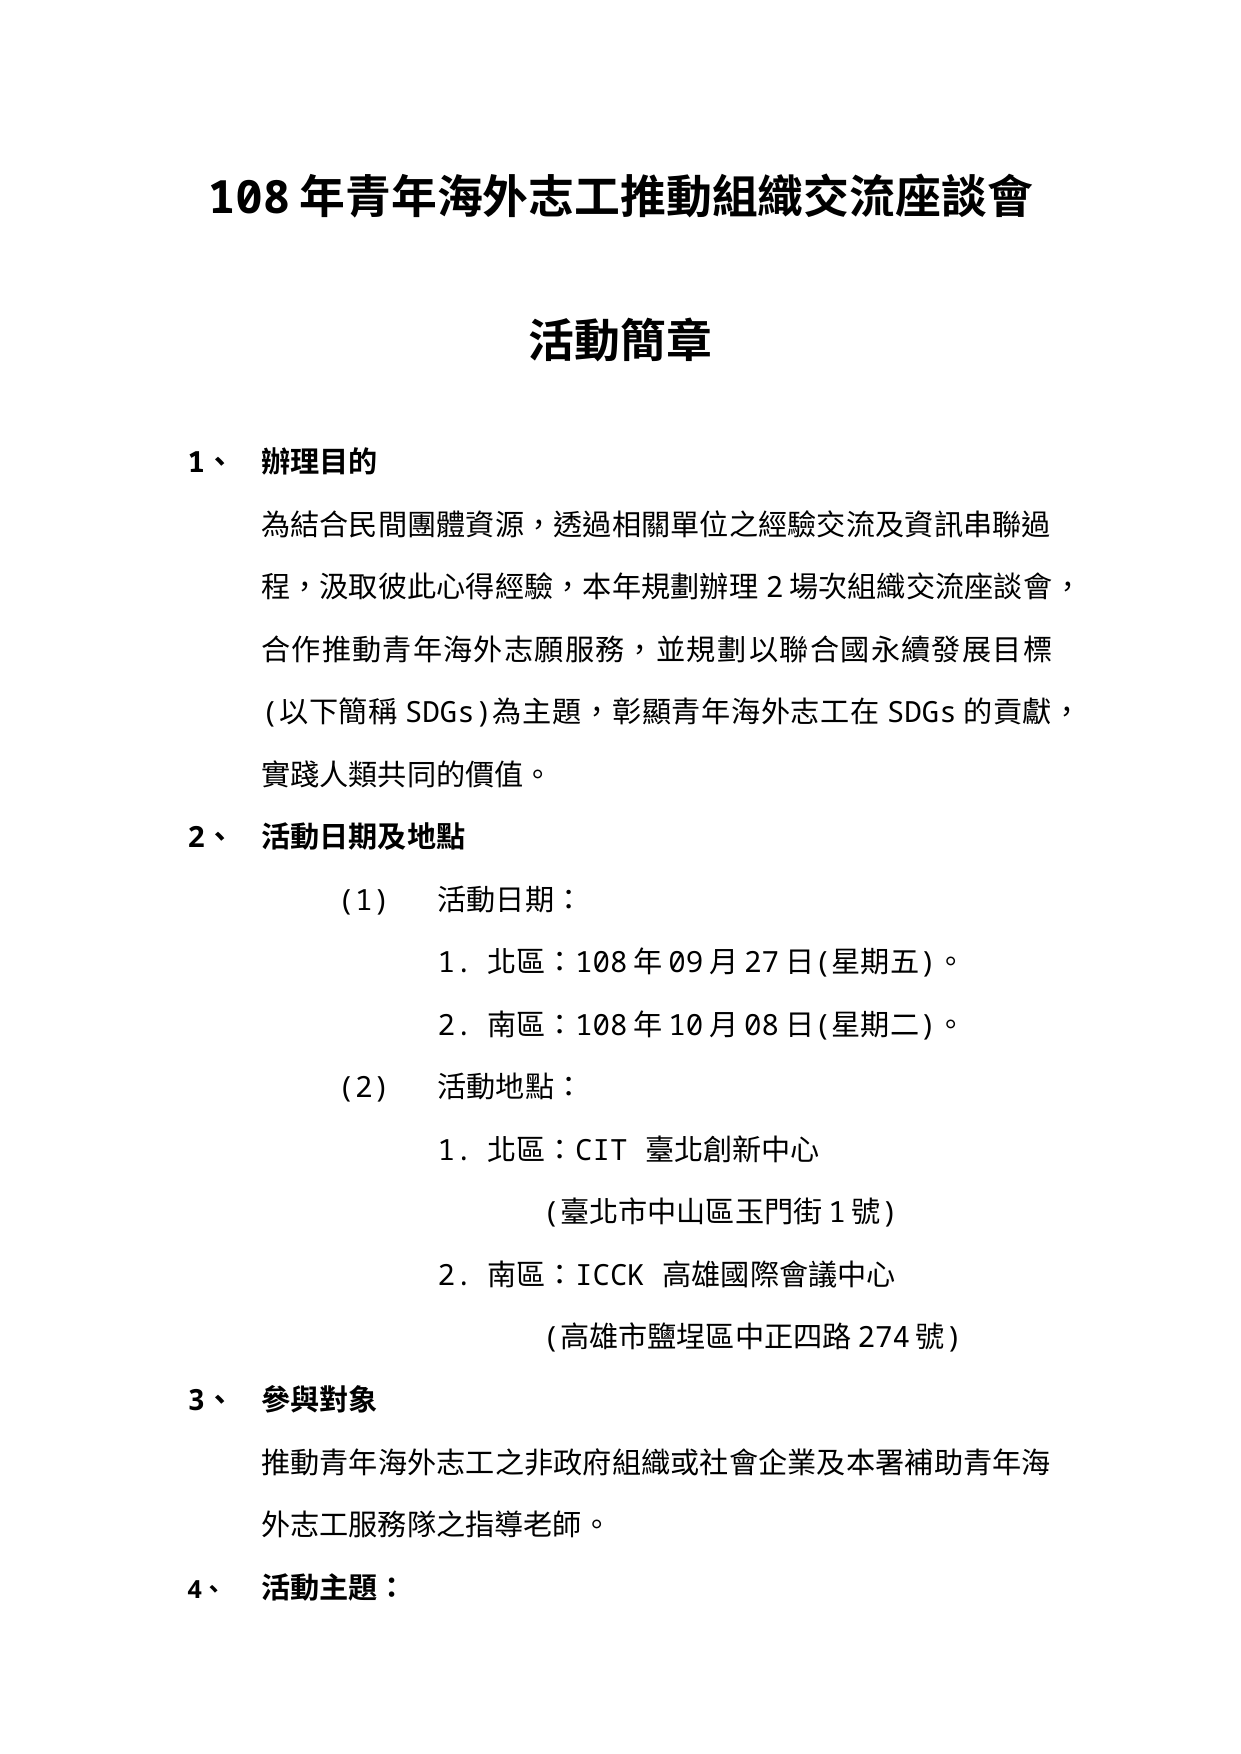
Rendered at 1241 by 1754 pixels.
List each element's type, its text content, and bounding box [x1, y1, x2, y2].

list 活動地點： [337, 1044, 1053, 1106]
text 為結合民間團體資源，透過相關單位之經驗交流及資訊串聯過程，汲取彼此心得經驗，本年規劃辦理2場次組織交流座談會，合作推動青年海外志願服務，並規劃以聯合國永續發展目標(以下簡稱SDGs)為主題，彰顯青年海外志工在SDGs的貢獻，實踐人類共同的價值。 [261, 481, 1053, 794]
text 活動簡章 [187, 264, 1053, 389]
list 活動主題： [187, 1544, 1053, 1606]
list 北區：108年09月27日(星期五)。 [437, 919, 1053, 981]
text 108年青年海外志工推動組織交流座談會 [187, 121, 1053, 246]
text (高雄市鹽埕區中正四路274號) [437, 1294, 1053, 1356]
list 辦理目的 [187, 419, 1053, 481]
list 北區：CIT 臺北創新中心 [437, 1106, 1053, 1169]
text (臺北市中山區玉門街1號) [437, 1169, 1053, 1231]
list 活動日期及地點 [187, 794, 1053, 856]
list 活動日期： [337, 856, 1053, 919]
list 南區：108年10月08日(星期二)。 [437, 981, 1053, 1044]
list 南區：ICCK 高雄國際會議中心 [437, 1231, 1053, 1294]
text 推動青年海外志工之非政府組織或社會企業及本署補助青年海外志工服務隊之指導老師。 [261, 1419, 1053, 1544]
list 參與對象 [187, 1356, 1053, 1419]
